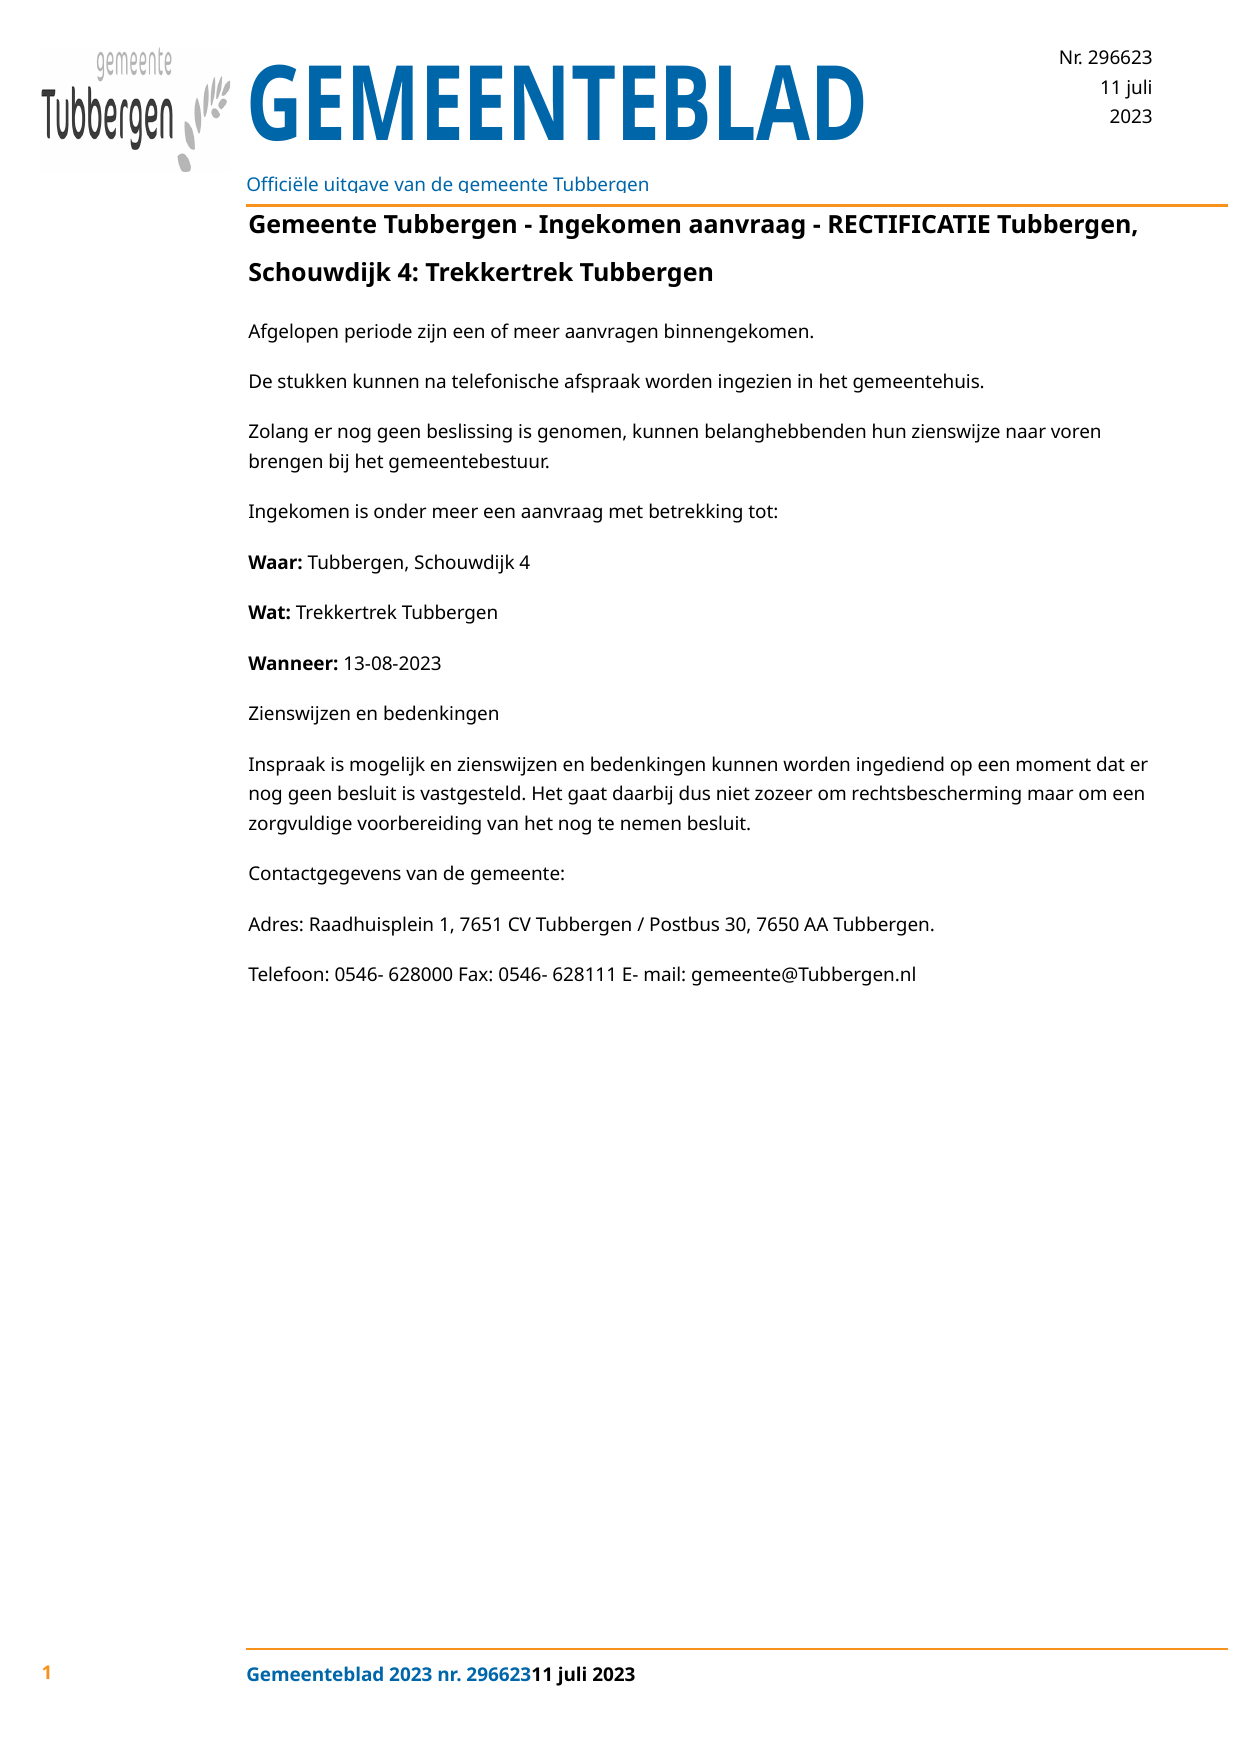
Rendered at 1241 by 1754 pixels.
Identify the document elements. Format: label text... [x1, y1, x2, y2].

text De stukken kunnen na telefonische afspraak worden ingezien in het gemeentehuis. [248, 368, 1152, 394]
text Gemeente Tubbergen - Ingekomen aanvraag - RECTIFICATIE Tubbergen, Schouwdijk 4: Trekkertrek Tubbergen [248, 207, 1152, 288]
text Afgelopen periode zijn een of meer aanvragen binnengekomen. [248, 318, 1152, 344]
picture [41, 47, 231, 172]
text Zienswijzen en bedenkingen [248, 700, 1152, 726]
text Wat: Trekkertrek Tubbergen [248, 599, 1152, 625]
text Contactgegevens van de gemeente: [248, 860, 1152, 886]
text Waar: Tubbergen, Schouwdijk 4 [248, 549, 1152, 575]
text Inspraak is mogelijk en zienswijzen en bedenkingen kunnen worden ingediend op een moment dat er nog geen besluit is vastgesteld. Het gaat daarbij dus niet zozeer om rechtsbescherming maar om een zorgvuldige voorbereiding van het nog te nemen besluit. [248, 751, 1152, 836]
text Zolang er nog geen beslissing is genomen, kunnen belanghebbenden hun zienswijze naar voren brengen bij het gemeentebestuur. [248, 419, 1152, 474]
text Adres: Raadhuisplein 1, 7651 CV Tubbergen / Postbus 30, 7650 AA Tubbergen. [248, 911, 1152, 937]
text Telefoon: 0546- 628000 Fax: 0546- 628111 E- mail: gemeente@Tubbergen.nl [248, 961, 1152, 987]
text Ingekomen is onder meer een aanvraag met betrekking tot: [248, 499, 1152, 524]
text Wanneer: 13-08-2023 [248, 650, 1152, 676]
